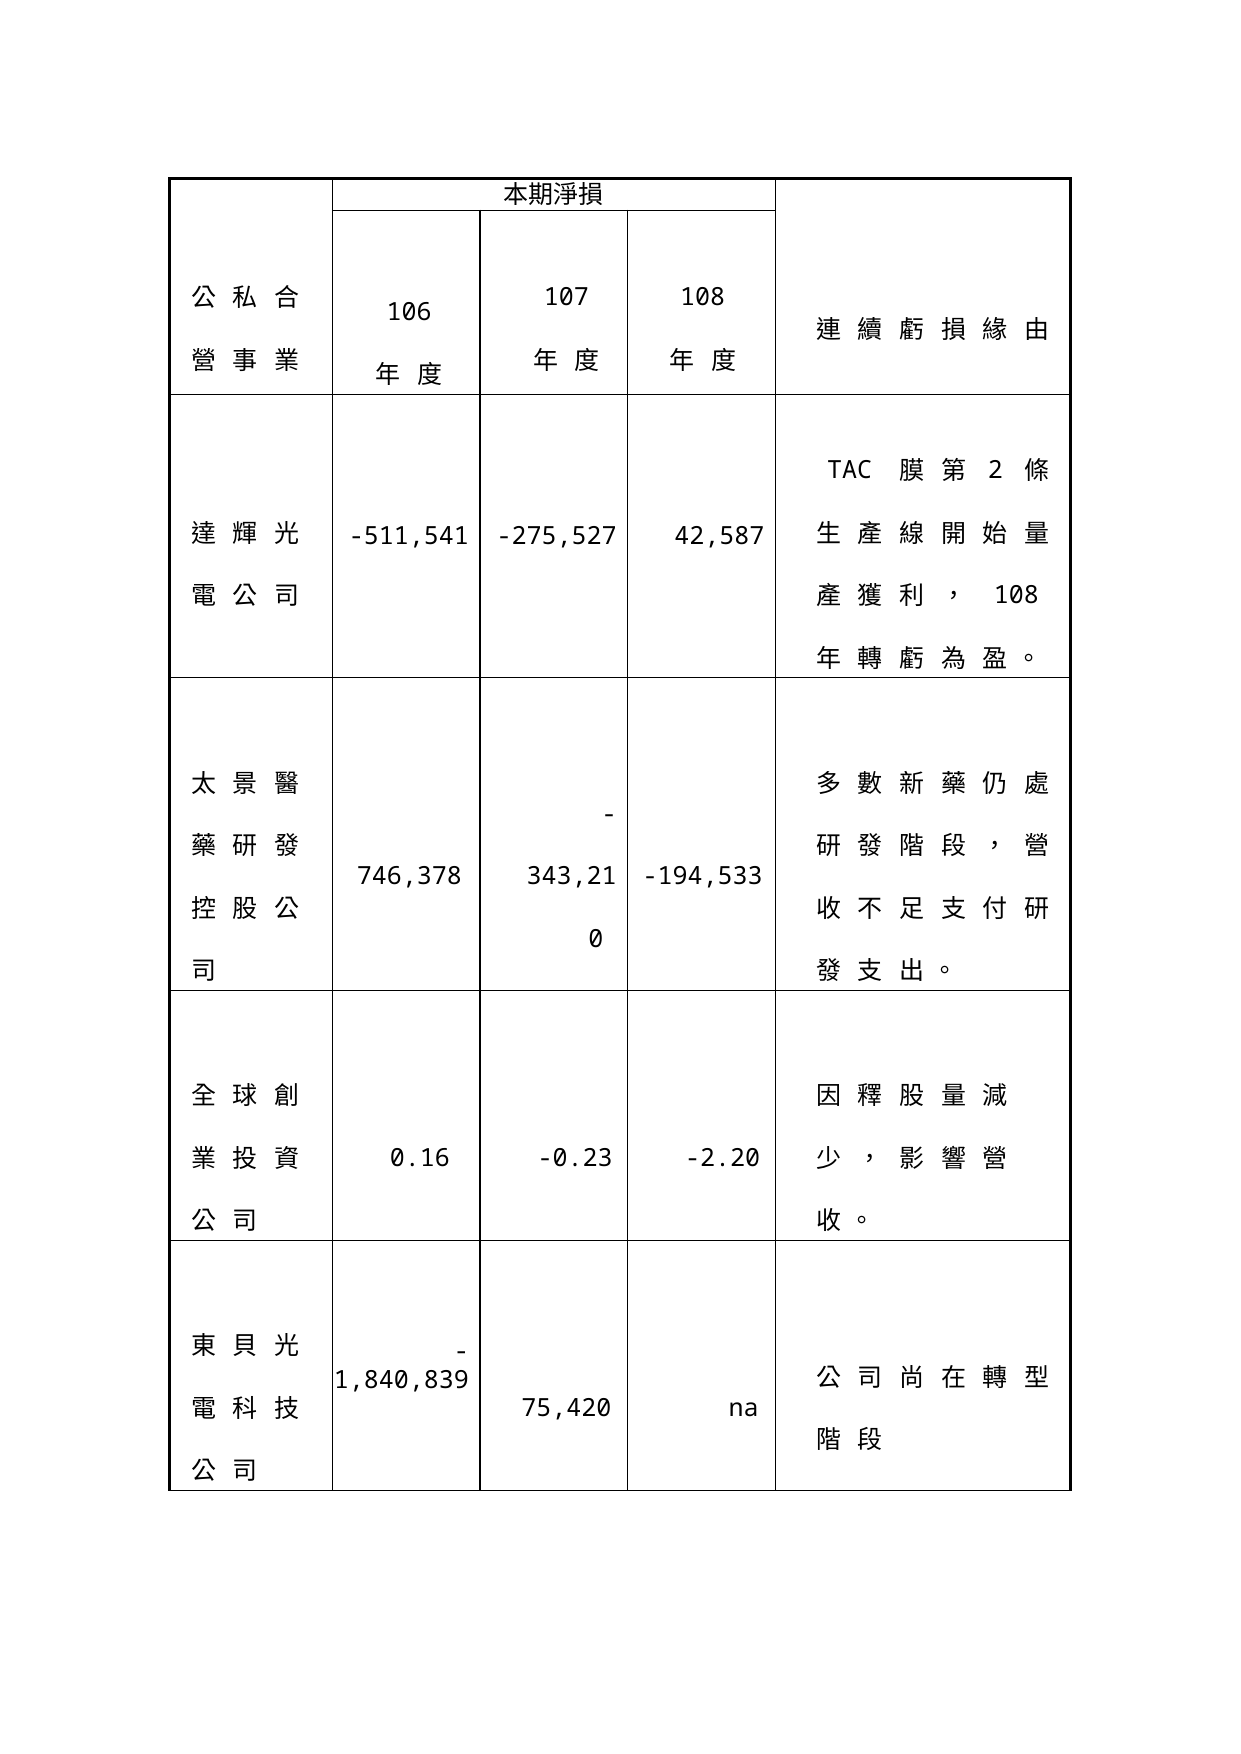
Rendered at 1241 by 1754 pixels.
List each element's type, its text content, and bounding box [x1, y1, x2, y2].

table_cell 太景醫藥研發控股公司 [171, 678, 332, 990]
table_cell 全球創業投資公司 [171, 991, 332, 1240]
table_cell TAC膜第2條生產線開始量產獲利，108年轉虧為盈。 [776, 395, 1069, 677]
table_cell -0.23 [481, 991, 627, 1240]
table_cell 746,378 [333, 678, 479, 990]
table_cell 108年度 [628, 211, 775, 394]
table_cell 達輝光電公司 [171, 395, 332, 677]
table_cell 75,420 [481, 1241, 627, 1490]
table_cell 0.16 [333, 991, 479, 1240]
table_header 公私合營事業 [171, 180, 332, 394]
table_cell 公司尚在轉型階段 [776, 1241, 1069, 1490]
table_header 本期淨損 [333, 180, 775, 209]
table_cell -511,541 [333, 395, 479, 677]
table_header 連續虧損緣由 [776, 180, 1069, 394]
table_cell -1,840,839 [333, 1241, 479, 1490]
table_cell na [628, 1241, 775, 1490]
table_cell 42,587 [628, 395, 775, 677]
table_cell -194,533 [628, 678, 775, 990]
table_cell 因釋股量減少，影響營收。 [776, 991, 1069, 1240]
table_cell -275,527 [481, 395, 627, 677]
table_cell 107年度 [481, 211, 627, 394]
table_cell 106年度 [333, 211, 479, 394]
table_cell -343,210 [481, 678, 627, 990]
table_cell 多數新藥仍處研發階段，營收不足支付研發支出。 [776, 678, 1069, 990]
table_cell 東貝光電科技公司 [171, 1241, 332, 1490]
table_cell -2.20 [628, 991, 775, 1240]
